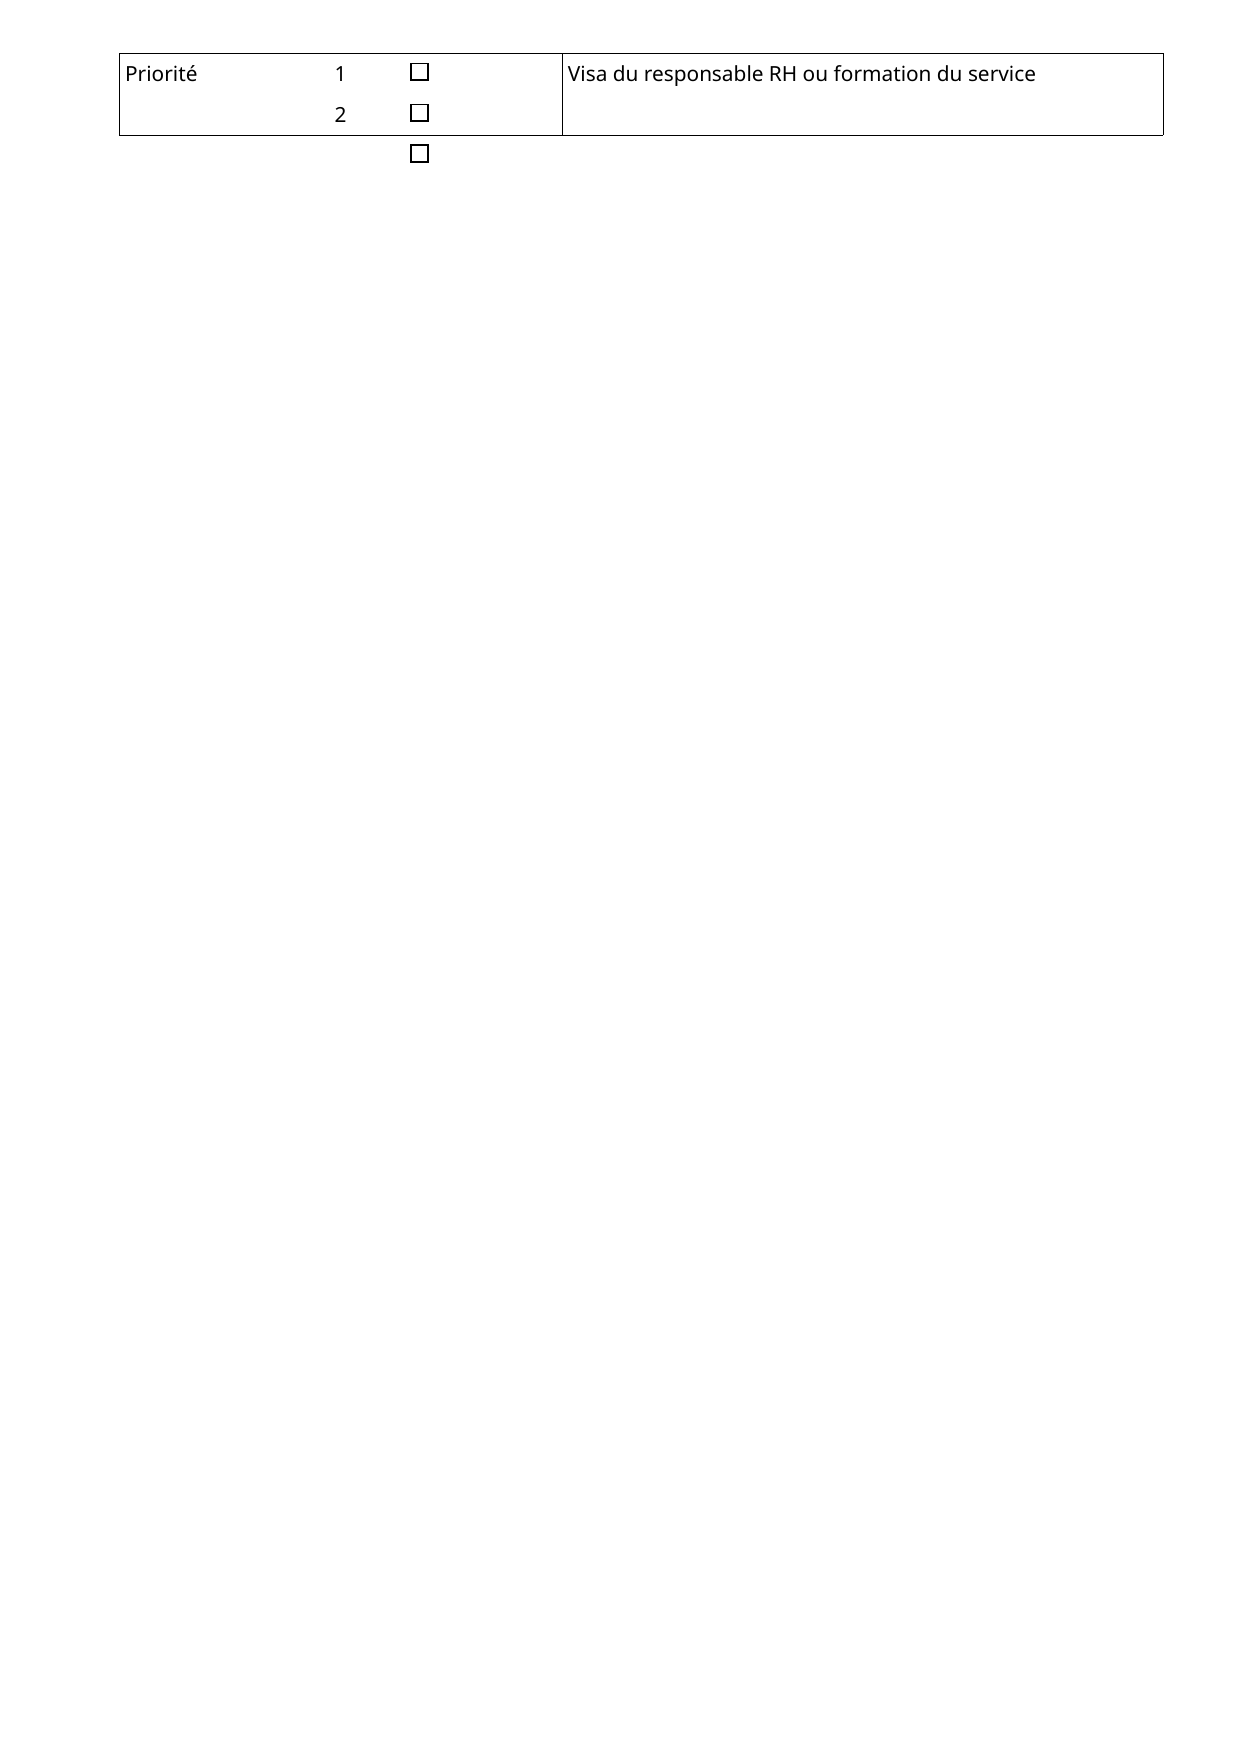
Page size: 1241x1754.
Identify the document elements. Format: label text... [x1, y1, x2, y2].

table_cell Priorité 1 2 3 [120, 54, 562, 134]
table_cell Visa du responsable RH ou formation du service [563, 54, 1163, 134]
